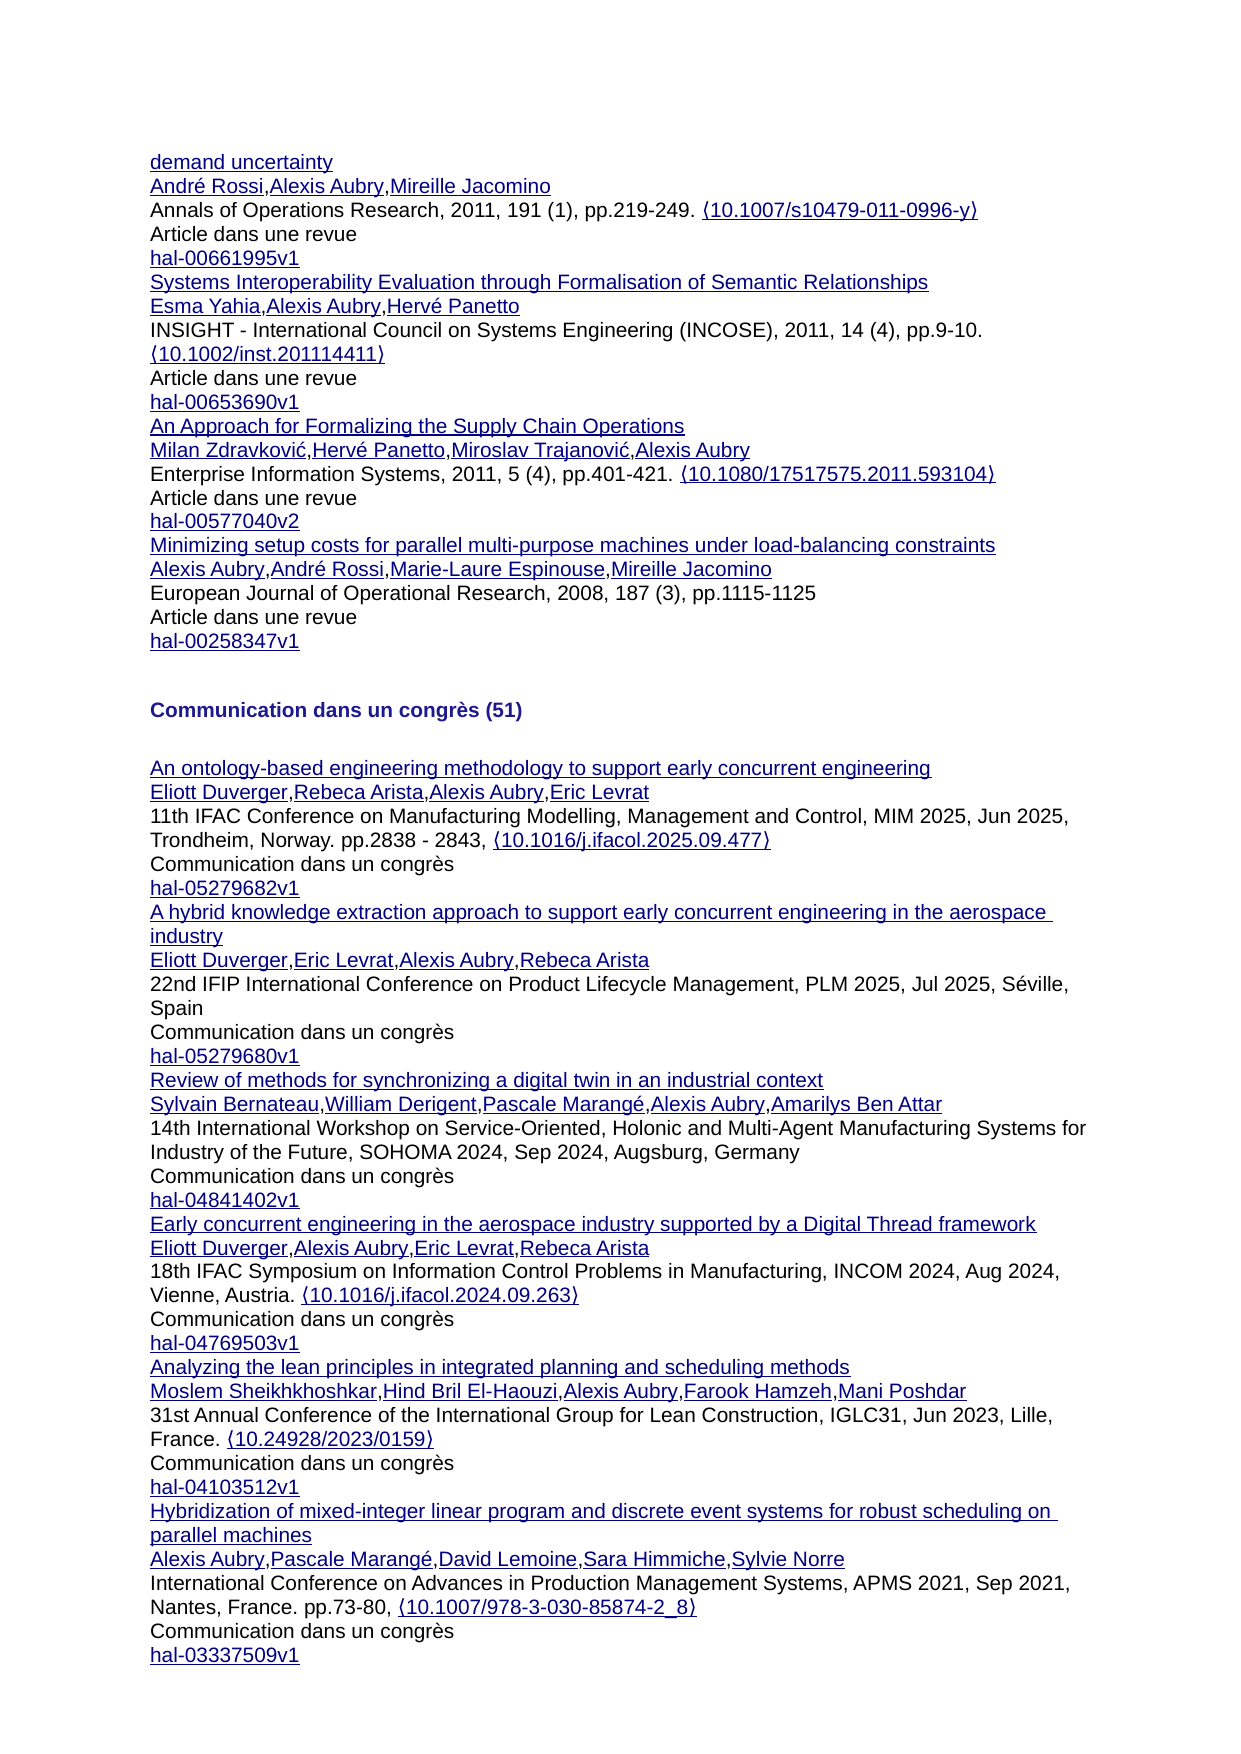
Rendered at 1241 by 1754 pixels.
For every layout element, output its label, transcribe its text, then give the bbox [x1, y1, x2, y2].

table_cell Analyzing the lean principles in integrated planning and scheduling methods Moslem Sheikhkhoshkar,Hind Bril El-Haouzi,Alexis Aubry,Farook Hamzeh,Mani Poshdar 31st Annual Conference of the International Group for Lean Construction, IGLC31, Jun 2023, Lille, France. ⟨10.24928/2023/0159⟩ Communication dans un congrès hal-04103512v1 [150, 1355, 1090, 1499]
table_header An ontology-based engineering methodology to support early concurrent engineering Eliott Duverger,Rebeca Arista,Alexis Aubry,Eric Levrat 11th IFAC Conference on Manufacturing Modelling, Management and Control, MIM 2025, Jun 2025, Trondheim, Norway. pp.2838 - 2843, ⟨10.1016/j.ifacol.2025.09.477⟩ Communication dans un congrès hal-05279682v1 [150, 756, 1090, 900]
table_cell Early concurrent engineering in the aerospace industry supported by a Digital Thread framework Eliott Duverger,Alexis Aubry,Eric Levrat,Rebeca Arista 18th IFAC Symposium on Information Control Problems in Manufacturing, INCOM 2024, Aug 2024, Vienne, Austria. ⟨10.1016/j.ifacol.2024.09.263⟩ Communication dans un congrès hal-04769503v1 [150, 1211, 1090, 1355]
table_cell Systems Interoperability Evaluation through Formalisation of Semantic Relationships Esma Yahia,Alexis Aubry,Hervé Panetto INSIGHT - International Council on Systems Engineering (INCOSE), 2011, 14 (4), pp.9-10. ⟨10.1002/inst.201114411⟩ Article dans une revue hal-00653690v1 [150, 270, 1090, 413]
table_cell Review of methods for synchronizing a digital twin in an industrial context Sylvain Bernateau,William Derigent,Pascale Marangé,Alexis Aubry,Amarilys Ben Attar 14th International Workshop on Service-Oriented, Holonic and Multi-Agent Manufacturing Systems for Industry of the Future, SOHOMA 2024, Sep 2024, Augsburg, Germany Communication dans un congrès hal-04841402v1 [150, 1068, 1090, 1211]
table_cell An Approach for Formalizing the Supply Chain Operations Milan Zdravković,Hervé Panetto,Miroslav Trajanović,Alexis Aubry Enterprise Information Systems, 2011, 5 (4), pp.401-421. ⟨10.1080/17517575.2011.593104⟩ Article dans une revue hal-00577040v2 [150, 414, 1090, 533]
table_cell A hybrid knowledge extraction approach to support early concurrent engineering in the aerospace industry Eliott Duverger,Eric Levrat,Alexis Aubry,Rebeca Arista 22nd IFIP International Conference on Product Lifecycle Management, PLM 2025, Jul 2025, Séville, Spain Communication dans un congrès hal-05279680v1 [150, 900, 1090, 1068]
table_cell Hybridization of mixed-integer linear program and discrete event systems for robust scheduling on parallel machines Alexis Aubry,Pascale Marangé,David Lemoine,Sara Himmiche,Sylvie Norre International Conference on Advances in Production Management Systems, APMS 2021, Sep 2021, Nantes, France. pp.73-80, ⟨10.1007/978-3-030-85874-2_8⟩ Communication dans un congrès hal-03337509v1 [150, 1499, 1090, 1667]
table_cell Minimizing setup costs for parallel multi-purpose machines under load-balancing constraints Alexis Aubry,André Rossi,Marie-Laure Espinouse,Mireille Jacomino European Journal of Operational Research, 2008, 187 (3), pp.1115-1125 Article dans une revue hal-00258347v1 [150, 533, 1090, 653]
subtitle Communication dans un congrès (51) [150, 698, 1090, 722]
table_cell demand uncertainty André Rossi,Alexis Aubry,Mireille Jacomino Annals of Operations Research, 2011, 191 (1), pp.219-249. ⟨10.1007/s10479-011-0996-y⟩ Article dans une revue hal-00661995v1 [150, 150, 1090, 270]
